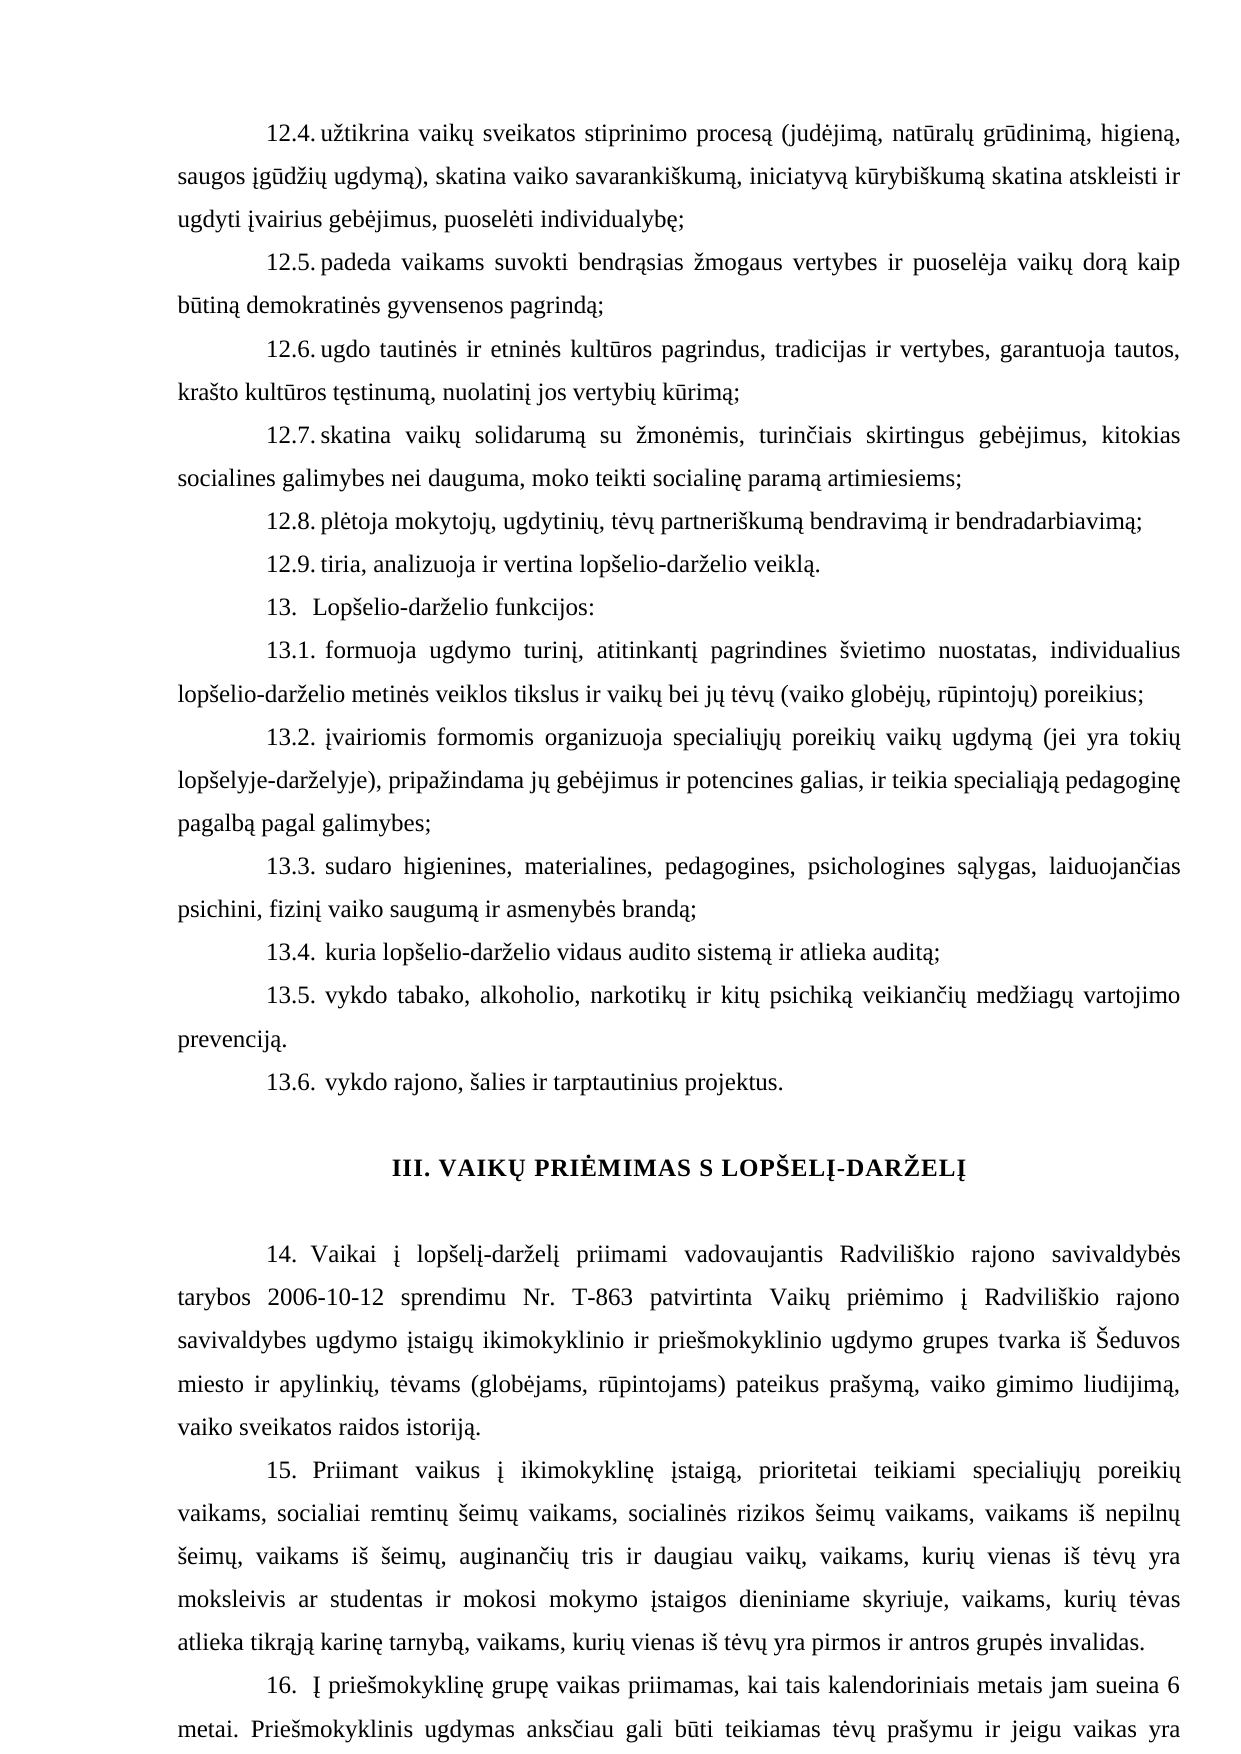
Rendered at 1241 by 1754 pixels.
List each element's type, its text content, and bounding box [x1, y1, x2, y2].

text 13. Lopšelio-darželio funkcijos: [177, 592, 1181, 621]
text 12.8. plėtoja mokytojų, ugdytinių, tėvų partneriškumą bendravimą ir bendradarbiavimą; [177, 506, 1181, 535]
text 13.2. įvairiomis formomis organizuoja specialiųjų poreikių vaikų ugdymą (jei yra tokių lopšelyje-darželyje), pripažindama jų gebėjimus ir potencines galias, ir teikia specialiąją pedagoginę pagalbą pagal galimybes; [177, 722, 1181, 837]
text III. VAIKŲ PRIĖMIMAS S LOPŠELĮ-DARŽELĮ [177, 1153, 1181, 1182]
text 12.7. skatina vaikų solidarumą su žmonėmis, turinčiais skirtingus gebėjimus, kitokias socialines galimybes nei dauguma, moko teikti socialinę paramą artimiesiems; [177, 420, 1181, 492]
text 13.4. kuria lopšelio-darželio vidaus audito sistemą ir atlieka auditą; [177, 937, 1181, 966]
text 12.5. padeda vaikams suvokti bendrąsias žmogaus vertybes ir puoselėja vaikų dorą kaip būtiną demokratinės gyvensenos pagrindą; [177, 247, 1181, 319]
text 13.5. vykdo tabako, alkoholio, narkotikų ir kitų psichiką veikiančių medžiagų vartojimo prevenciją. [177, 981, 1181, 1052]
text 13.3. sudaro higienines, materialines, pedagogines, psichologines sąlygas, laiduojančias psichini, fizinį vaiko saugumą ir asmenybės brandą; [177, 851, 1181, 923]
text 12.4. užtikrina vaikų sveikatos stiprinimo procesą (judėjimą, natūralų grūdinimą, higieną, saugos įgūdžių ugdymą), skatina vaiko savarankiškumą, iniciatyvą kūrybiškumą skatina atskleisti ir ugdyti įvairius gebėjimus, puoselėti individualybę; [177, 118, 1181, 233]
text 13.1. formuoja ugdymo turinį, atitinkantį pagrindines švietimo nuostatas, individualius lopšelio-darželio metinės veiklos tikslus ir vaikų bei jų tėvų (vaiko globėjų, rūpintojų) poreikius; [177, 636, 1181, 707]
text 12.6. ugdo tautinės ir etninės kultūros pagrindus, tradicijas ir vertybes, garantuoja tautos, krašto kultūros tęstinumą, nuolatinį jos vertybių kūrimą; [177, 334, 1181, 406]
text 12.9. tiria, analizuoja ir vertina lopšelio-darželio veiklą. [177, 549, 1181, 578]
text 15. Priimant vaikus į ikimokyklinę įstaigą, prioritetai teikiami specialiųjų poreikių vaikams, socialiai remtinų šeimų vaikams, socialinės rizikos šeimų vaikams, vaikams iš nepilnų šeimų, vaikams iš šeimų, auginančių tris ir daugiau vaikų, vaikams, kurių vienas iš tėvų yra moksleivis ar studentas ir mokosi mokymo įstaigos dieniniame skyriuje, vaikams, kurių tėvas atlieka tikrąją karinę tarnybą, vaikams, kurių vienas iš tėvų yra pirmos ir antros grupės invalidas. [177, 1455, 1181, 1656]
text 16. Į priešmokyklinę grupę vaikas priimamas, kai tais kalendoriniais metais jam sueina 6 metai. Priešmokyklinis ugdymas anksčiau gali būti teikiamas tėvų prašymu ir jeigu vaikas yra [177, 1671, 1181, 1742]
text 13.6. vykdo rajono, šalies ir tarptautinius projektus. [177, 1067, 1181, 1096]
text 14. Vaikai į lopšelį-darželį priimami vadovaujantis Radviliškio rajono savivaldybės tarybos 2006-10-12 sprendimu Nr. T-863 patvirtinta Vaikų priėmimo į Radviliškio rajono savivaldybes ugdymo įstaigų ikimokyklinio ir priešmokyklinio ugdymo grupes tvarka iš Šeduvos miesto ir apylinkių, tėvams (globėjams, rūpintojams) pateikus prašymą, vaiko gimimo liudijimą, vaiko sveikatos raidos istoriją. [177, 1239, 1181, 1441]
